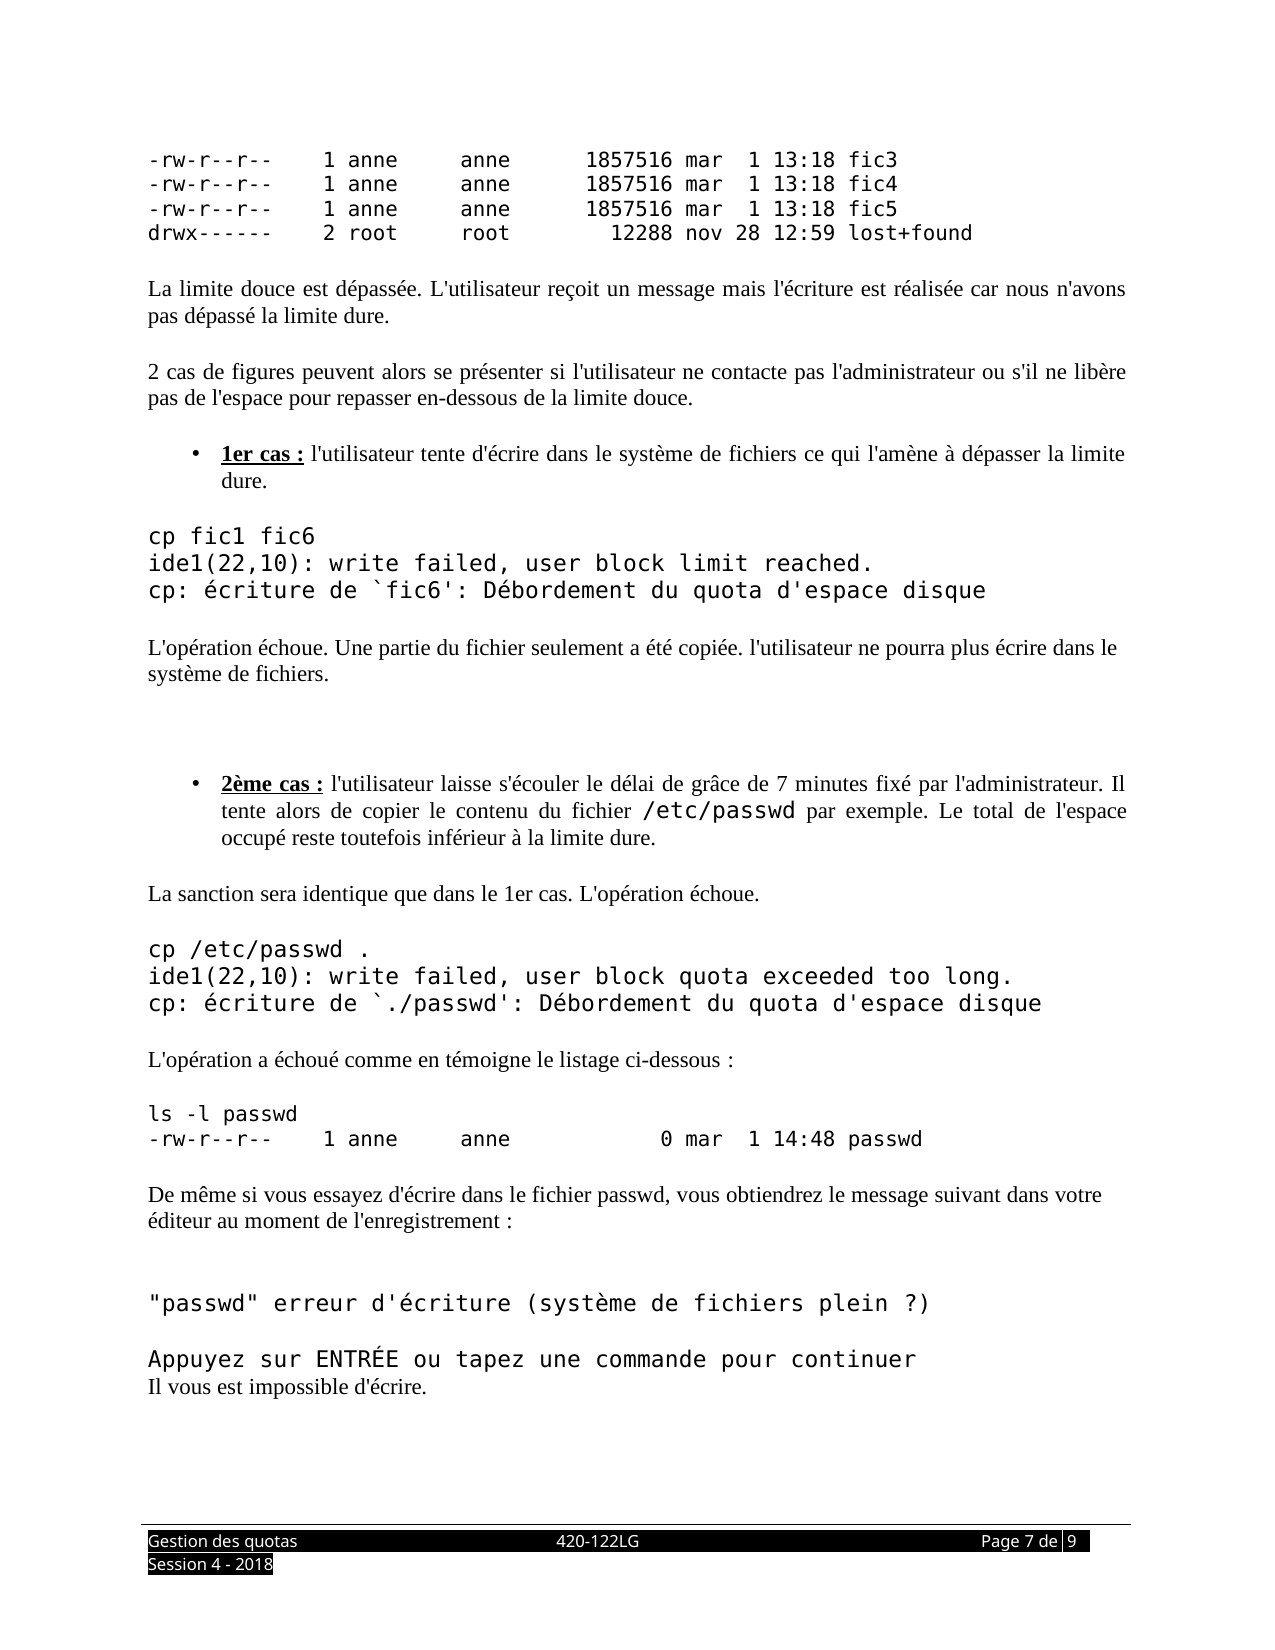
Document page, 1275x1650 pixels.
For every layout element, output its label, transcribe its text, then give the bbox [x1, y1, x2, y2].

text L'opération a échoué comme en témoigne le listage ci-dessous : [148, 1046, 1127, 1073]
text drwx------ 2 root root 12288 nov 28 12:59 lost+found [148, 221, 1127, 246]
text -rw-r--r-- 1 anne anne 1857516 mar 1 13:18 fic4 [148, 172, 1127, 197]
text cp /etc/passwd . ide1(22,10): write failed, user block quota exceeded too long. cp: écriture de `./passwd': Débordement du quota d'espace disque [148, 936, 1127, 1017]
text De même si vous essayez d'écrire dans le fichier passwd, vous obtiendrez le message suivant dans votre éditeur au moment de l'enregistrement : [148, 1181, 1127, 1234]
text "passwd" erreur d'écriture (système de fichiers plein ?) [148, 1263, 1127, 1317]
list 2ème cas : l'utilisateur laisse s'écouler le délai de grâce de 7 minutes fixé par l'administrateur. Il tente alors de copier le contenu du fichier /etc/passwd par exemple. Le total de l'espace occupé reste toutefois inférieur à la limite dure. [192, 770, 1127, 850]
text Appuyez sur ENTRÉE ou tapez une commande pour continuer Il vous est impossible d'écrire. [148, 1346, 1127, 1400]
text La limite douce est dépassée. L'utilisateur reçoit un message mais l'écriture est réalisée car nous n'avons pas dépassé la limite dure. [148, 275, 1127, 328]
text La sanction sera identique que dans le 1er cas. L'opération échoue. [148, 879, 1127, 906]
text ls -l passwd [148, 1102, 1127, 1127]
text -rw-r--r-- 1 anne anne 1857516 mar 1 13:18 fic5 [148, 197, 1127, 221]
list 1er cas : l'utilisateur tente d'écrire dans le système de fichiers ce qui l'amène à dépasser la limite dure. [192, 440, 1127, 493]
text -rw-r--r-- 1 anne anne 1857516 mar 1 13:18 fic3 [148, 148, 1127, 172]
text -rw-r--r-- 1 anne anne 0 mar 1 14:48 passwd [148, 1127, 1127, 1151]
text 2 cas de figures peuvent alors se présenter si l'utilisateur ne contacte pas l'administrateur ou s'il ne libère pas de l'espace pour repasser en-dessous de la limite douce. [148, 358, 1127, 411]
text cp fic1 fic6 ide1(22,10): write failed, user block limit reached. cp: écriture de `fic6': Débordement du quota d'espace disque [148, 523, 1127, 604]
text L'opération échoue. Une partie du fichier seulement a été copiée. l'utilisateur ne pourra plus écrire dans le système de fichiers. [148, 633, 1127, 686]
